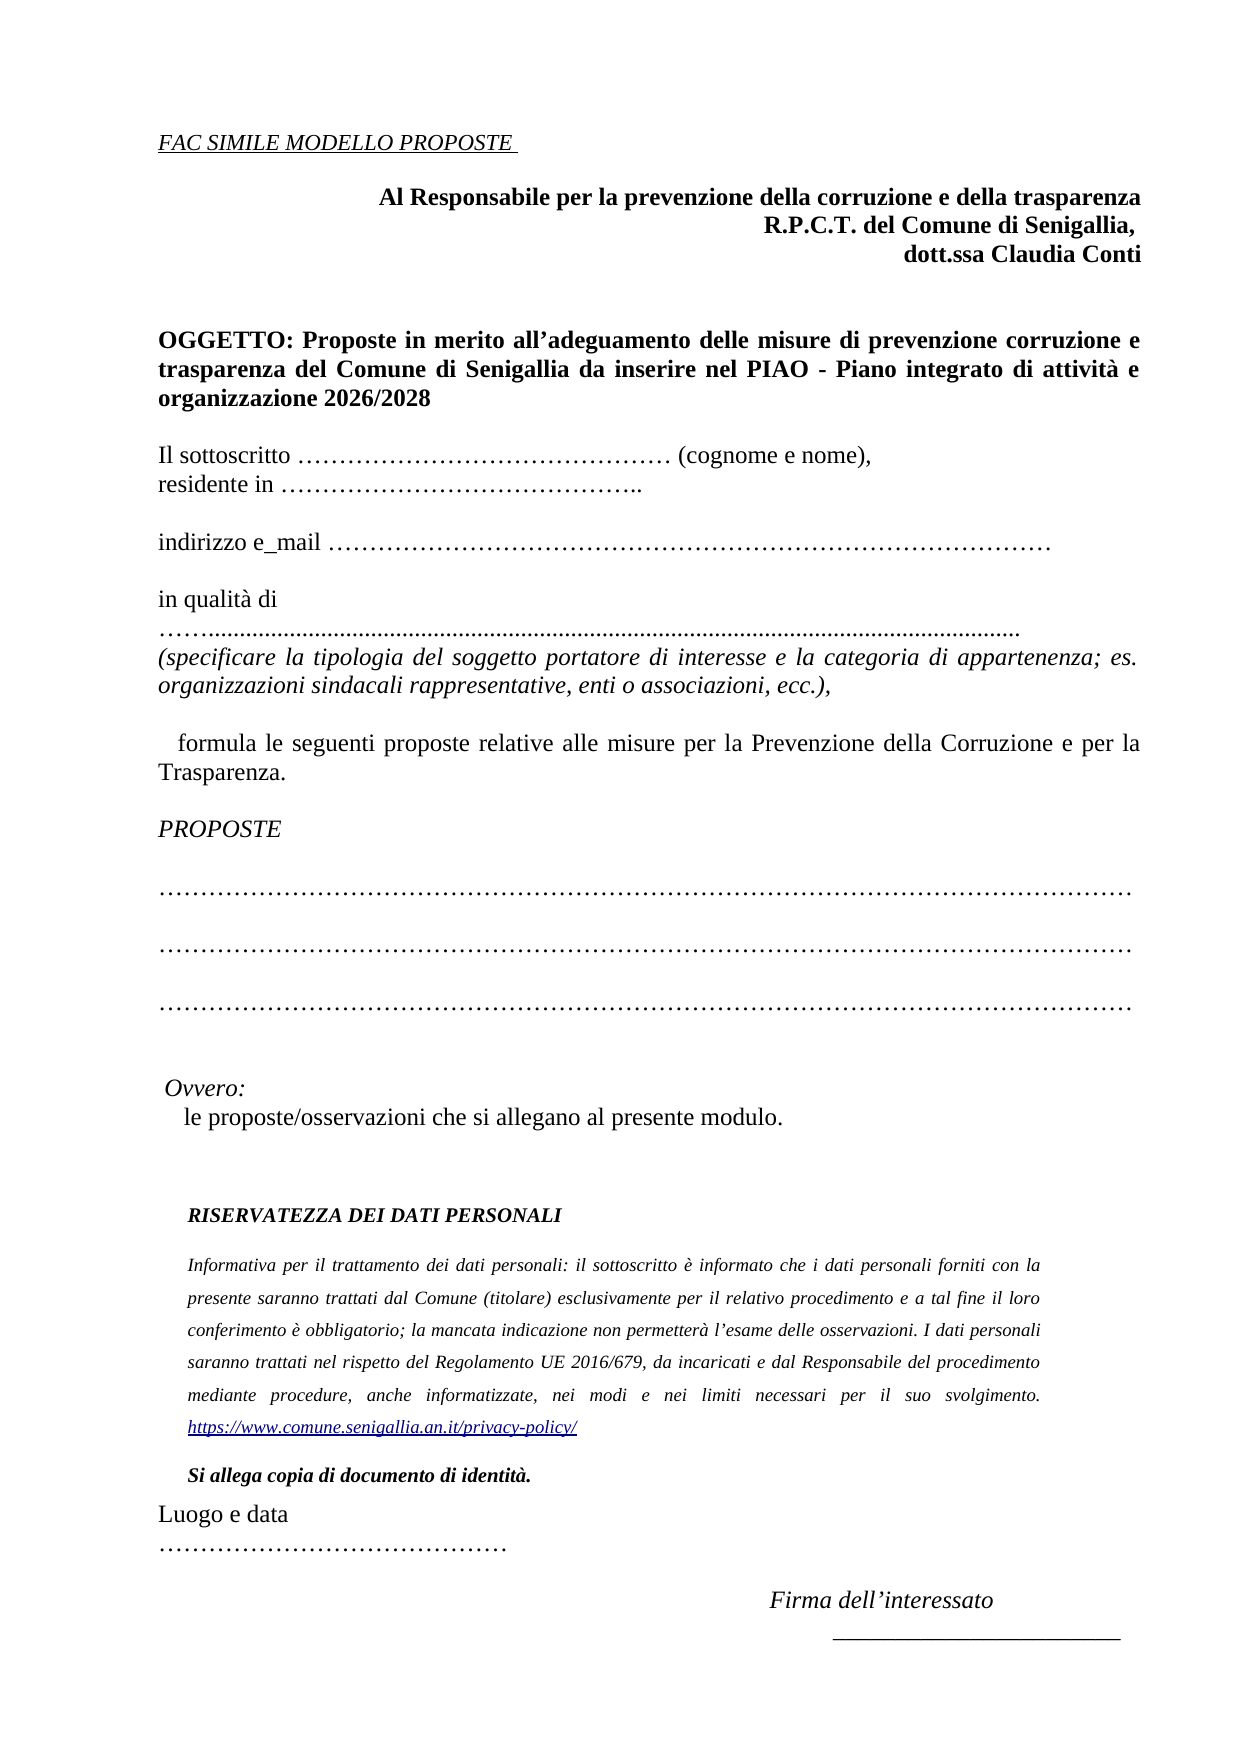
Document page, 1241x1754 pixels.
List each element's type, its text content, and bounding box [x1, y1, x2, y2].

subtitle Firma dell’interessato [608, 1586, 1053, 1614]
text FAC SIMILE MODELLO PROPOSTE [158, 129, 1141, 155]
text Il sottoscritto ……………………………………… (cognome e nome), [158, 440, 1141, 469]
text Al Responsabile per la prevenzione della corruzione e della trasparenza [158, 182, 1141, 210]
text (specificare la tipologia del soggetto portatore di interesse e la categoria di appartenenza; es. organizzazioni sindacali rappresentative, enti o associazioni, ecc.), [158, 642, 1141, 699]
text OGGETTO: Proposte in merito all’adeguamento delle misure di prevenzione corruzione e trasparenza del Comune di Senigallia da inserire nel PIAO - Piano integrato di attività e organizzazione 2026/2028 [158, 325, 1141, 412]
text …………………………………… [158, 1528, 1141, 1557]
text PROPOSTE [158, 814, 1141, 843]
text Ovvero: [158, 1073, 1141, 1102]
text Informativa per il trattamento dei dati personali: il sottoscritto è informato che i dati personali forniti con la presente saranno trattati dal Comune (titolare) esclusivamente per il relativo procedimento e a tal fine il loro conferimento è obbligatorio; la mancata indicazione non permetterà l’esame delle osservazioni. I dati personali saranno trattati nel rispetto del Regolamento UE 2016/679, da incaricati e dal Responsabile del procedimento mediante procedure, anche informatizzate, nei modi e nei limiti necessari per il suo svolgimento. https://www.comune.senigallia.an.it/privacy-policy/ [187, 1254, 1044, 1437]
text  le proposte/osservazioni che si allegano al presente modulo. [158, 1102, 1141, 1130]
text formula le seguenti proposte relative alle misure per la Prevenzione della Corruzione e per la Trasparenza. [158, 728, 1141, 785]
text ……………………………………………………………………………………………………… [158, 929, 1141, 958]
text ……………………………………………………………………………………………………… [158, 872, 1141, 900]
text dott.ssa Claudia Conti [158, 239, 1141, 268]
text Si allega copia di documento di identità. [187, 1463, 1044, 1487]
text indirizzo e_mail …………………………………………………………………………… [158, 527, 1141, 555]
text R.P.C.T. del Comune di Senigallia, [158, 210, 1141, 239]
text _______________________ [158, 1614, 1141, 1643]
text Luogo e data [158, 1499, 1141, 1528]
text RISERVATEZZA DEI DATI PERSONALI [187, 1203, 1044, 1227]
text residente in …………………………………….. [158, 469, 1141, 498]
text ……………………………………………………………………………………………………… [158, 987, 1141, 1015]
text in qualità di …….................................................................................................................................. [158, 584, 1141, 642]
